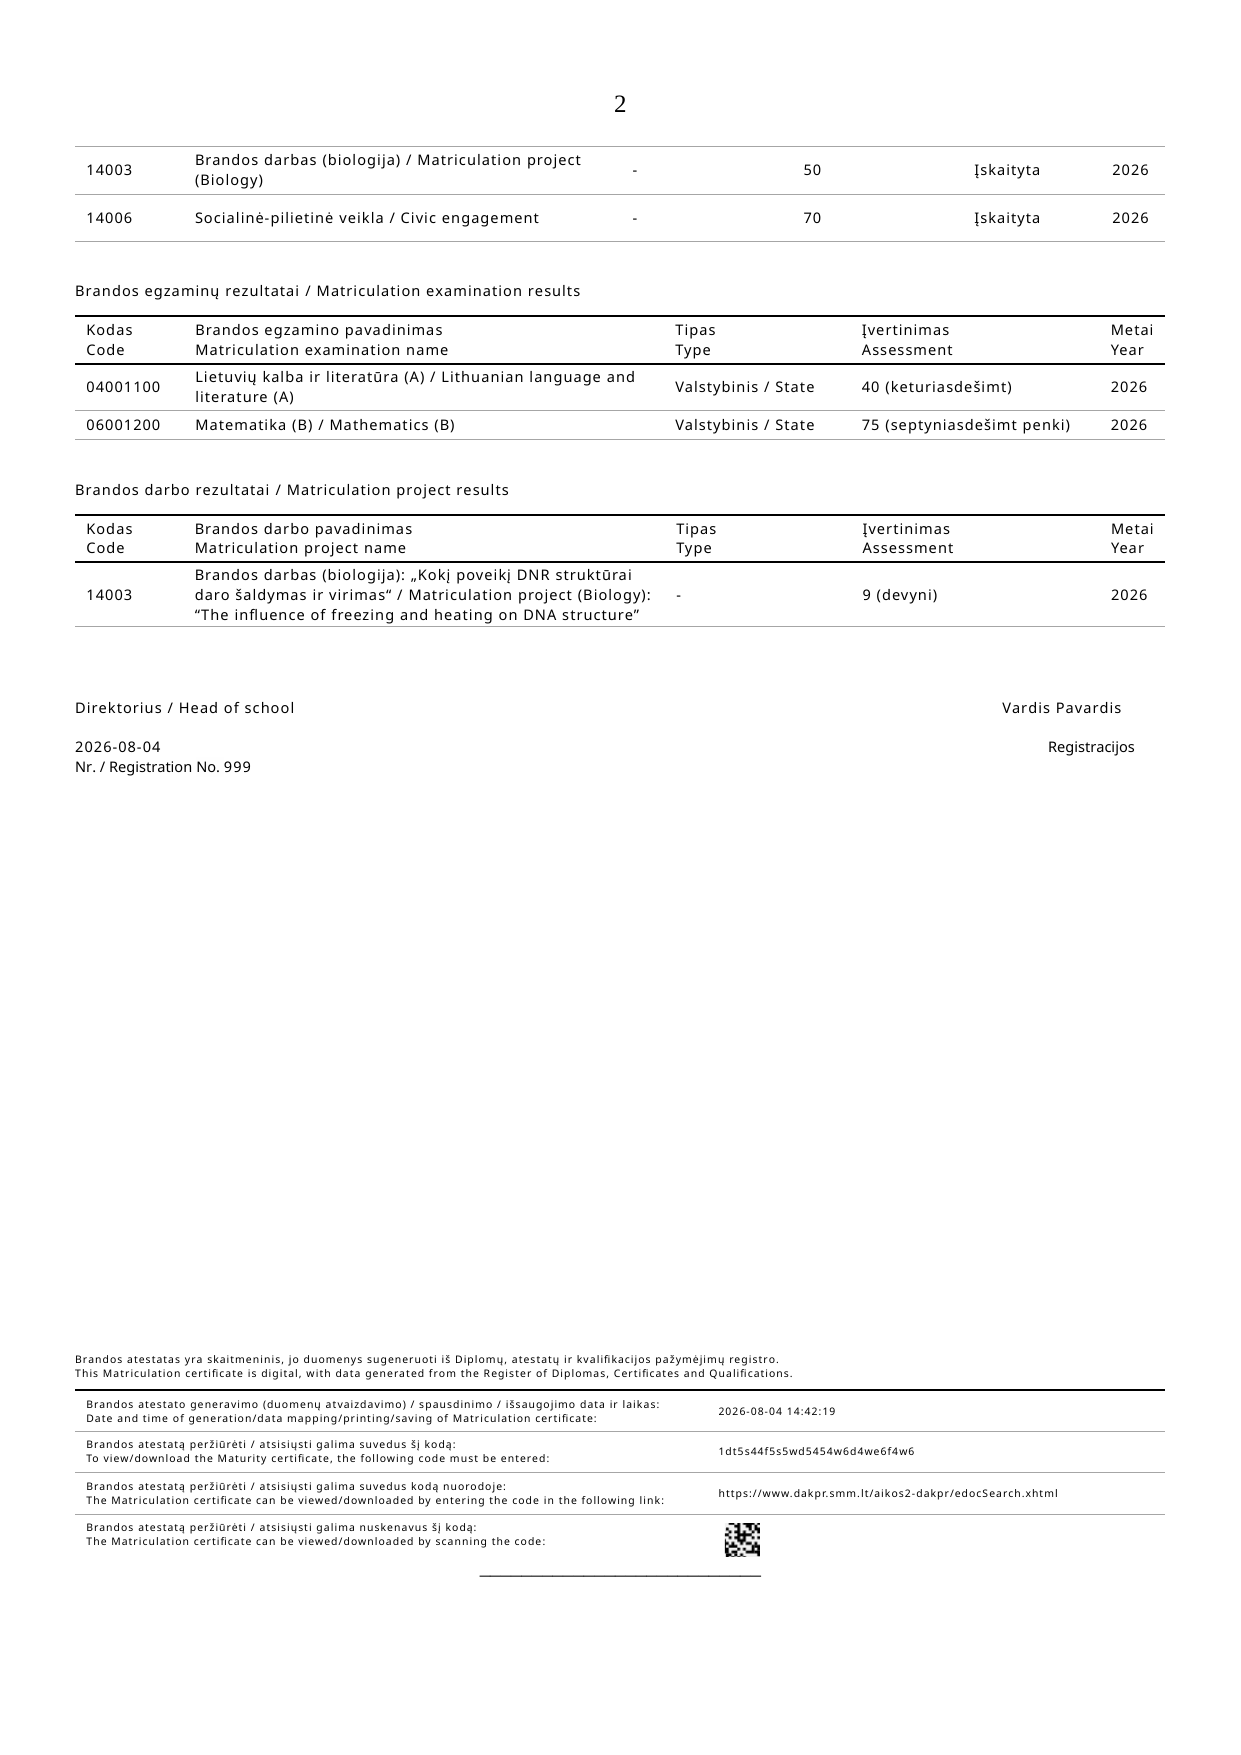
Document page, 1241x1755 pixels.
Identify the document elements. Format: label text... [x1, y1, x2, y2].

text Direktorius / Head of school Vardis Pavardis [75, 697, 1165, 717]
text This Matriculation certificate is digital, with data generated from the Register of Diplomas, Certificates and Qualifications. [75, 1367, 1165, 1381]
text Brandos atestatas yra skaitmeninis, jo duomenys sugeneruoti iš Diplomų, atestatų ir kvalifikacijos pažymėjimų registro. [75, 1352, 1165, 1367]
table_header Tipas Type [664, 317, 850, 362]
table_cell 2026 [1100, 563, 1165, 626]
table_cell https://www.dakpr.smm.lt/aikos2-dakpr/edocSearch.xhtml [707, 1473, 1165, 1513]
text Brandos egzaminų rezultatai / Matriculation examination results [75, 281, 1165, 301]
table_cell [707, 1515, 1165, 1555]
table_cell - [621, 195, 792, 241]
table_cell Brandos darbas (biologija) / Matriculation project (Biology) [184, 147, 621, 193]
table_cell 06001200 [75, 411, 184, 439]
table_header Įvertinimas Assessment [850, 317, 1099, 362]
table_cell 40 (keturiasdešimt) [850, 365, 1099, 410]
table_cell Įskaityta [963, 147, 1101, 193]
table_cell 1dt5s44f5s5wd5454w6d4we6f4w6 [707, 1432, 1165, 1472]
table_cell 50 [792, 147, 963, 193]
table_cell 14003 [75, 563, 183, 626]
text 2026-08-04 Registracijos Nr. / Registration No. 999 [75, 737, 1165, 777]
text Brandos darbo rezultatai / Matriculation project results [75, 479, 1165, 499]
table_header 2026-08-04 14:42:19 [707, 1391, 1165, 1431]
table_header Brandos darbo pavadinimas Matriculation project name [183, 516, 665, 561]
text ___________________________ [75, 1555, 1165, 1579]
table_header Kodas Code [75, 317, 184, 362]
table_header Tipas Type [665, 516, 851, 561]
table_cell 14006 [75, 195, 183, 241]
table_cell Brandos atestatą peržiūrėti / atsisiųsti galima nuskenavus šį kodą: The Matriculation certificate can be viewed/downloaded by scanning the code: [75, 1515, 707, 1555]
table_header Kodas Code [75, 516, 183, 561]
table_cell 2026 [1099, 411, 1165, 439]
table_cell Brandos atestatą peržiūrėti / atsisiųsti galima suvedus kodą nuorodoje: The Matriculation certificate can be viewed/downloaded by entering the code in the following link: [75, 1473, 707, 1513]
table_cell Brandos atestatą peržiūrėti / atsisiųsti galima suvedus šį kodą: To view/download the Maturity certificate, the following code must be entered: [75, 1432, 707, 1472]
table_cell 2026 [1099, 365, 1165, 410]
table_cell Socialinė-pilietinė veikla / Civic engagement [184, 195, 621, 241]
table_header Metai Year [1100, 516, 1165, 561]
table_cell 14003 [75, 147, 183, 193]
table_cell Valstybinis / State [664, 365, 850, 410]
table_cell Brandos darbas (biologija): „Kokį poveikį DNR struktūrai daro šaldymas ir virimas“ / Matriculation project (Biology): “The influence of freezing and heating on DNA structure” [183, 563, 665, 626]
table_header Įvertinimas Assessment [851, 516, 1099, 561]
table_cell 70 [792, 195, 963, 241]
table_cell 9 (devyni) [851, 563, 1099, 626]
table_cell 75 (septyniasdešimt penki) [850, 411, 1099, 439]
table_header Brandos atestato generavimo (duomenų atvaizdavimo) / spausdinimo / išsaugojimo data ir laikas: Date and time of generation/data mapping/printing/saving of Matriculation certificate: [75, 1391, 707, 1431]
table_cell 04001100 [75, 365, 184, 410]
table_cell Lietuvių kalba ir literatūra (A) / Lithuanian language and literature (A) [184, 365, 664, 410]
table_header Metai Year [1099, 317, 1165, 362]
table_cell 2026 [1101, 147, 1165, 193]
table_header Brandos egzamino pavadinimas Matriculation examination name [184, 317, 664, 362]
table_cell - [621, 147, 792, 193]
table_cell - [665, 563, 851, 626]
table_cell Matematika (B) / Mathematics (B) [184, 411, 664, 439]
table_cell Valstybinis / State [664, 411, 850, 439]
table_cell Įskaityta [963, 195, 1101, 241]
table_cell 2026 [1101, 195, 1165, 241]
